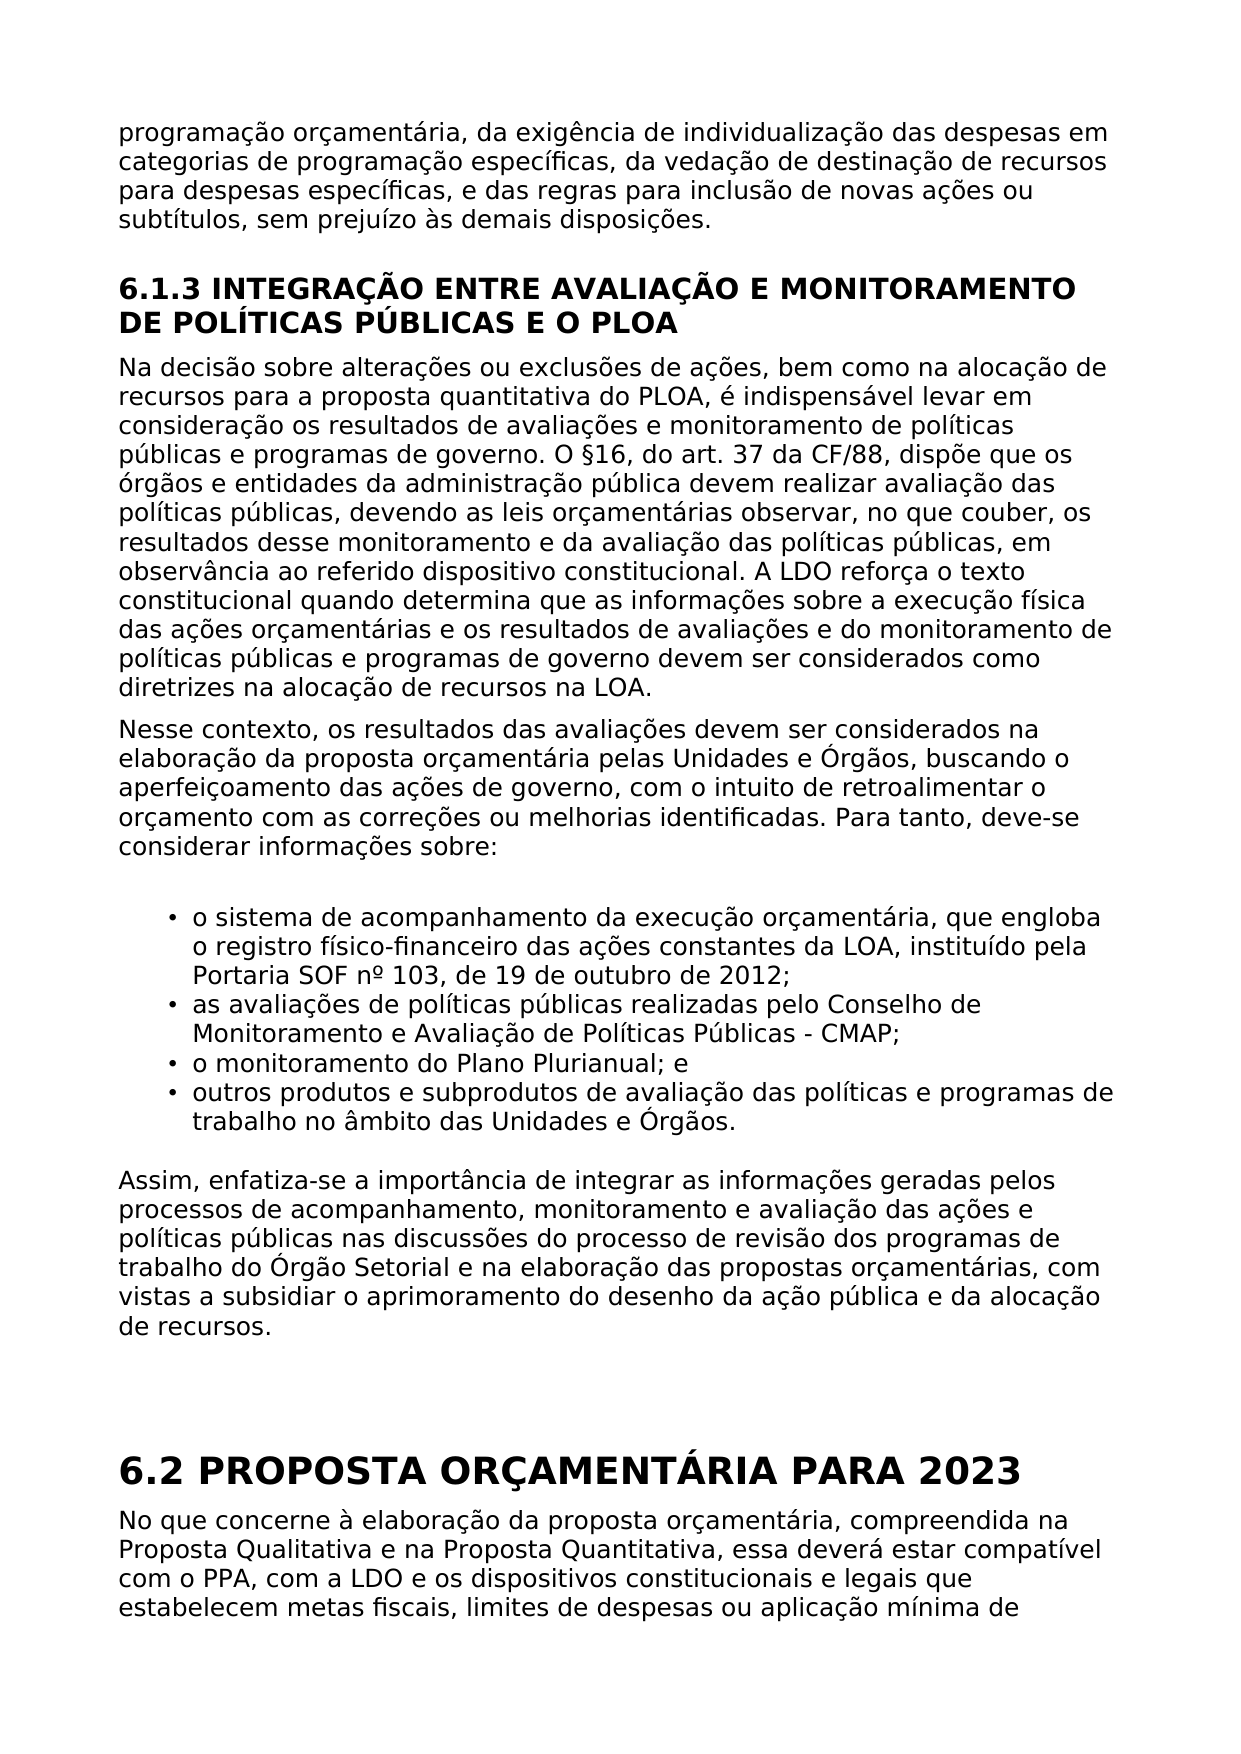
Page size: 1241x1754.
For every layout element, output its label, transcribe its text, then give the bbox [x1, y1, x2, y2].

text No que concerne à elaboração da proposta orçamentária, compreendida na Proposta Qualitativa e na Proposta Quantitativa, essa deverá estar compatível com o PPA, com a LDO e os dispositivos constitucionais e legais que estabelecem metas fiscais, limites de despesas ou aplicação mínima de [118, 1506, 1122, 1623]
list o sistema de acompanhamento da execução orçamentária, que engloba o registro físico-financeiro das ações constantes da LOA, instituído pela Portaria SOF nº 103, de 19 de outubro de 2012; [177, 903, 1122, 991]
subtitle 6.2 PROPOSTA ORÇAMENTÁRIA PARA 2023 [118, 1450, 1122, 1493]
text Nesse contexto, os resultados das avaliações devem ser considerados na elaboração da proposta orçamentária pelas Unidades e Órgãos, buscando o aperfeiçoamento das ações de governo, com o intuito de retroalimentar o orçamento com as correções ou melhorias identificadas. Para tanto, deve-se considerar informações sobre: [118, 715, 1122, 861]
list o monitoramento do Plano Plurianual; e [177, 1049, 1122, 1078]
list outros produtos e subprodutos de avaliação das políticas e programas de trabalho no âmbito das Unidades e Órgãos. [177, 1078, 1122, 1136]
text programação orçamentária, da exigência de individualização das despesas em categorias de programação específicas, da vedação de destinação de recursos para despesas específicas, e das regras para inclusão de novas ações ou subtítulos, sem prejuízo às demais disposições. [118, 118, 1122, 235]
list as avaliações de políticas públicas realizadas pelo Conselho de Monitoramento e Avaliação de Políticas Públicas - CMAP; [177, 991, 1122, 1049]
subtitle 6.1.3 INTEGRAÇÃO ENTRE AVALIAÇÃO E MONITORAMENTO DE POLÍTICAS PÚBLICAS E O PLOA [118, 272, 1122, 340]
text Assim, enfatiza-se a importância de integrar as informações geradas pelos processos de acompanhamento, monitoramento e avaliação das ações e políticas públicas nas discussões do processo de revisão dos programas de trabalho do Órgão Setorial e na elaboração das propostas orçamentárias, com vistas a subsidiar o aprimoramento do desenho da ação pública e da alocação de recursos. [118, 1166, 1122, 1341]
text Na decisão sobre alterações ou exclusões de ações, bem como na alocação de recursos para a proposta quantitativa do PLOA, é indispensável levar em consideração os resultados de avaliações e monitoramento de políticas públicas e programas de governo. O §16, do art. 37 da CF/88, dispõe que os órgãos e entidades da administração pública devem realizar avaliação das políticas públicas, devendo as leis orçamentárias observar, no que couber, os resultados desse monitoramento e da avaliação das políticas públicas, em observância ao referido dispositivo constitucional. A LDO reforça o texto constitucional quando determina que as informações sobre a execução física das ações orçamentárias e os resultados de avaliações e do monitoramento de políticas públicas e programas de governo devem ser considerados como diretrizes na alocação de recursos na LOA. [118, 353, 1122, 703]
